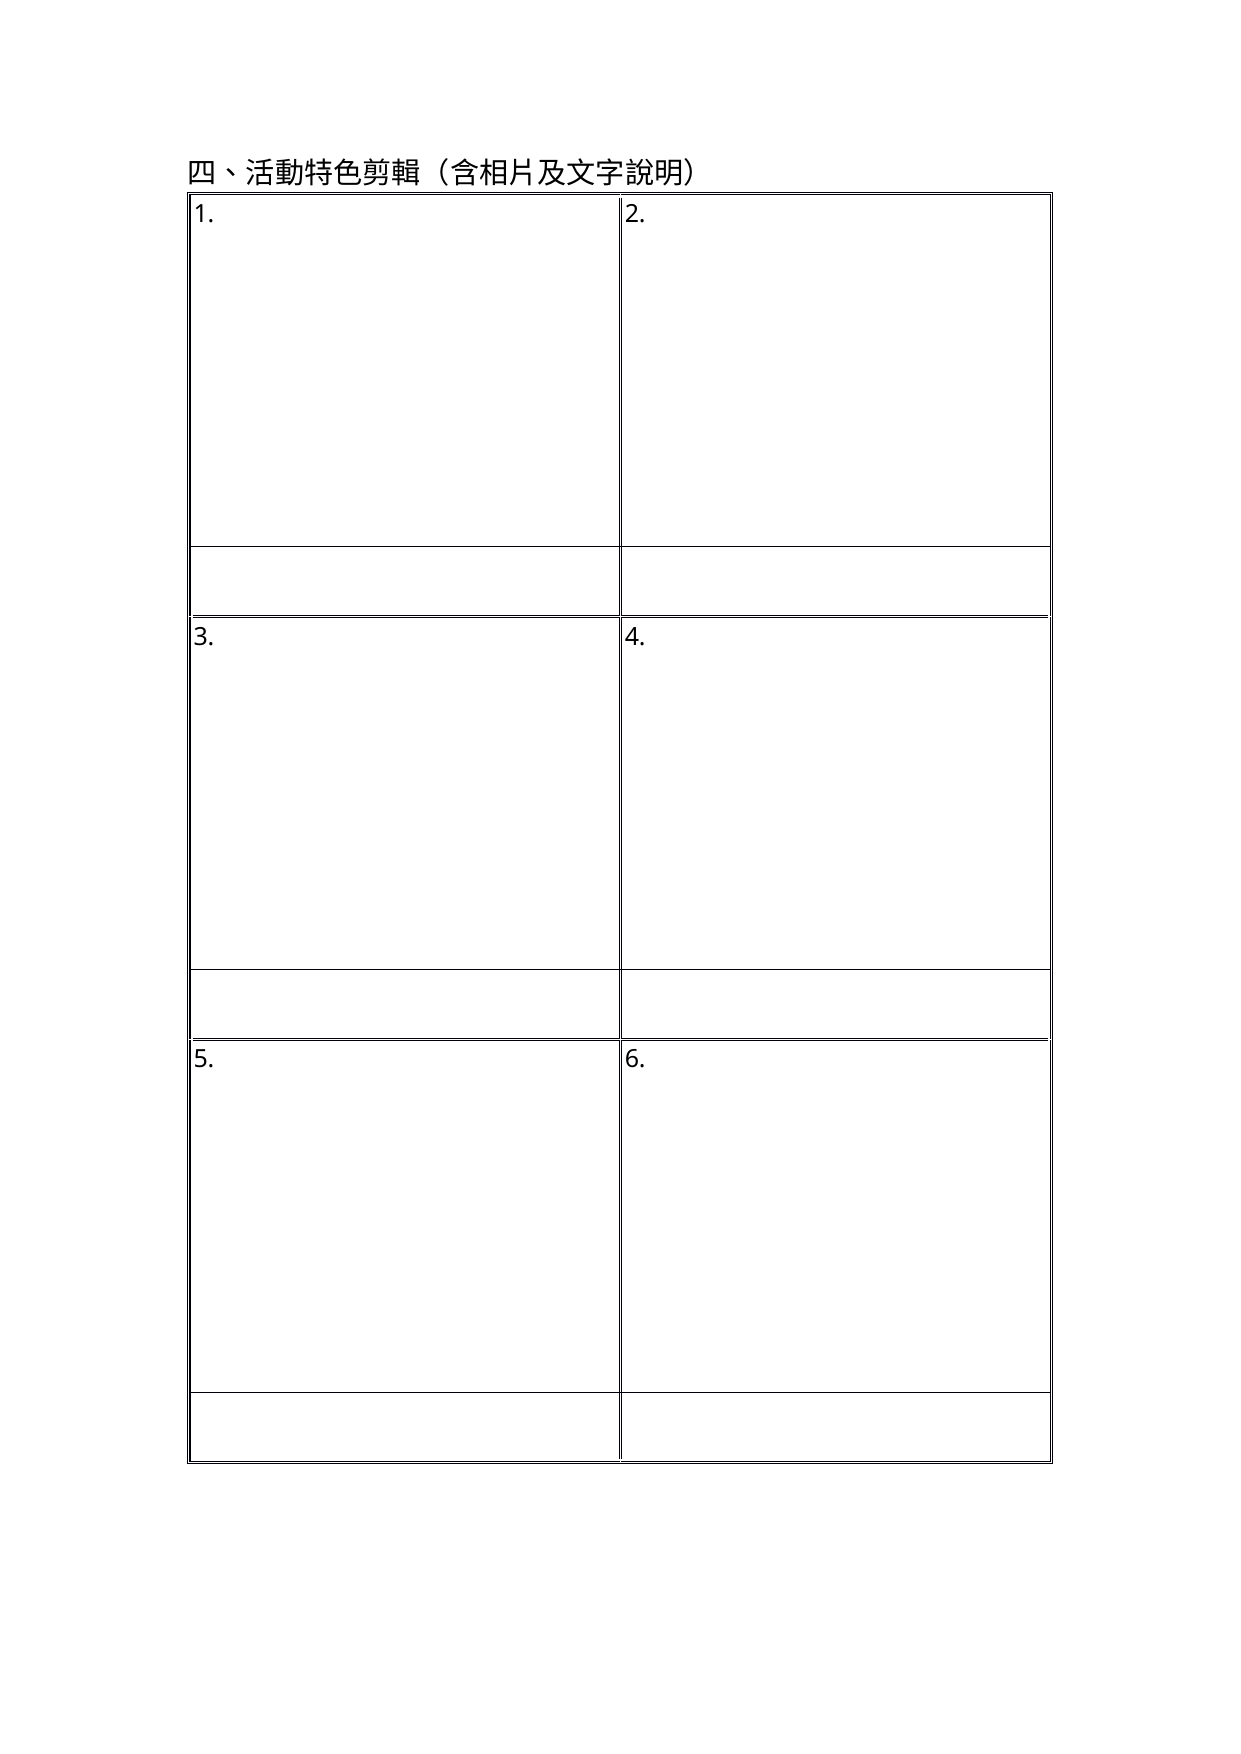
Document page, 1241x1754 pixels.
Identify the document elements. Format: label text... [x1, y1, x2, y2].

table_cell 5. [189, 1038, 620, 1392]
table_header 2. [620, 195, 1050, 546]
table_cell [622, 970, 1050, 1038]
table_cell [622, 547, 1050, 615]
table_cell 3. [189, 615, 620, 969]
table_cell 4. [620, 615, 1051, 969]
table_cell [191, 547, 619, 615]
text 四、活動特色剪輯（含相片及文字說明） [187, 150, 1053, 192]
table_cell [191, 970, 619, 1038]
table_cell [191, 1393, 620, 1461]
table_header 1. [191, 195, 620, 546]
table_cell [620, 1393, 1050, 1461]
table_cell 6. [620, 1038, 1051, 1392]
